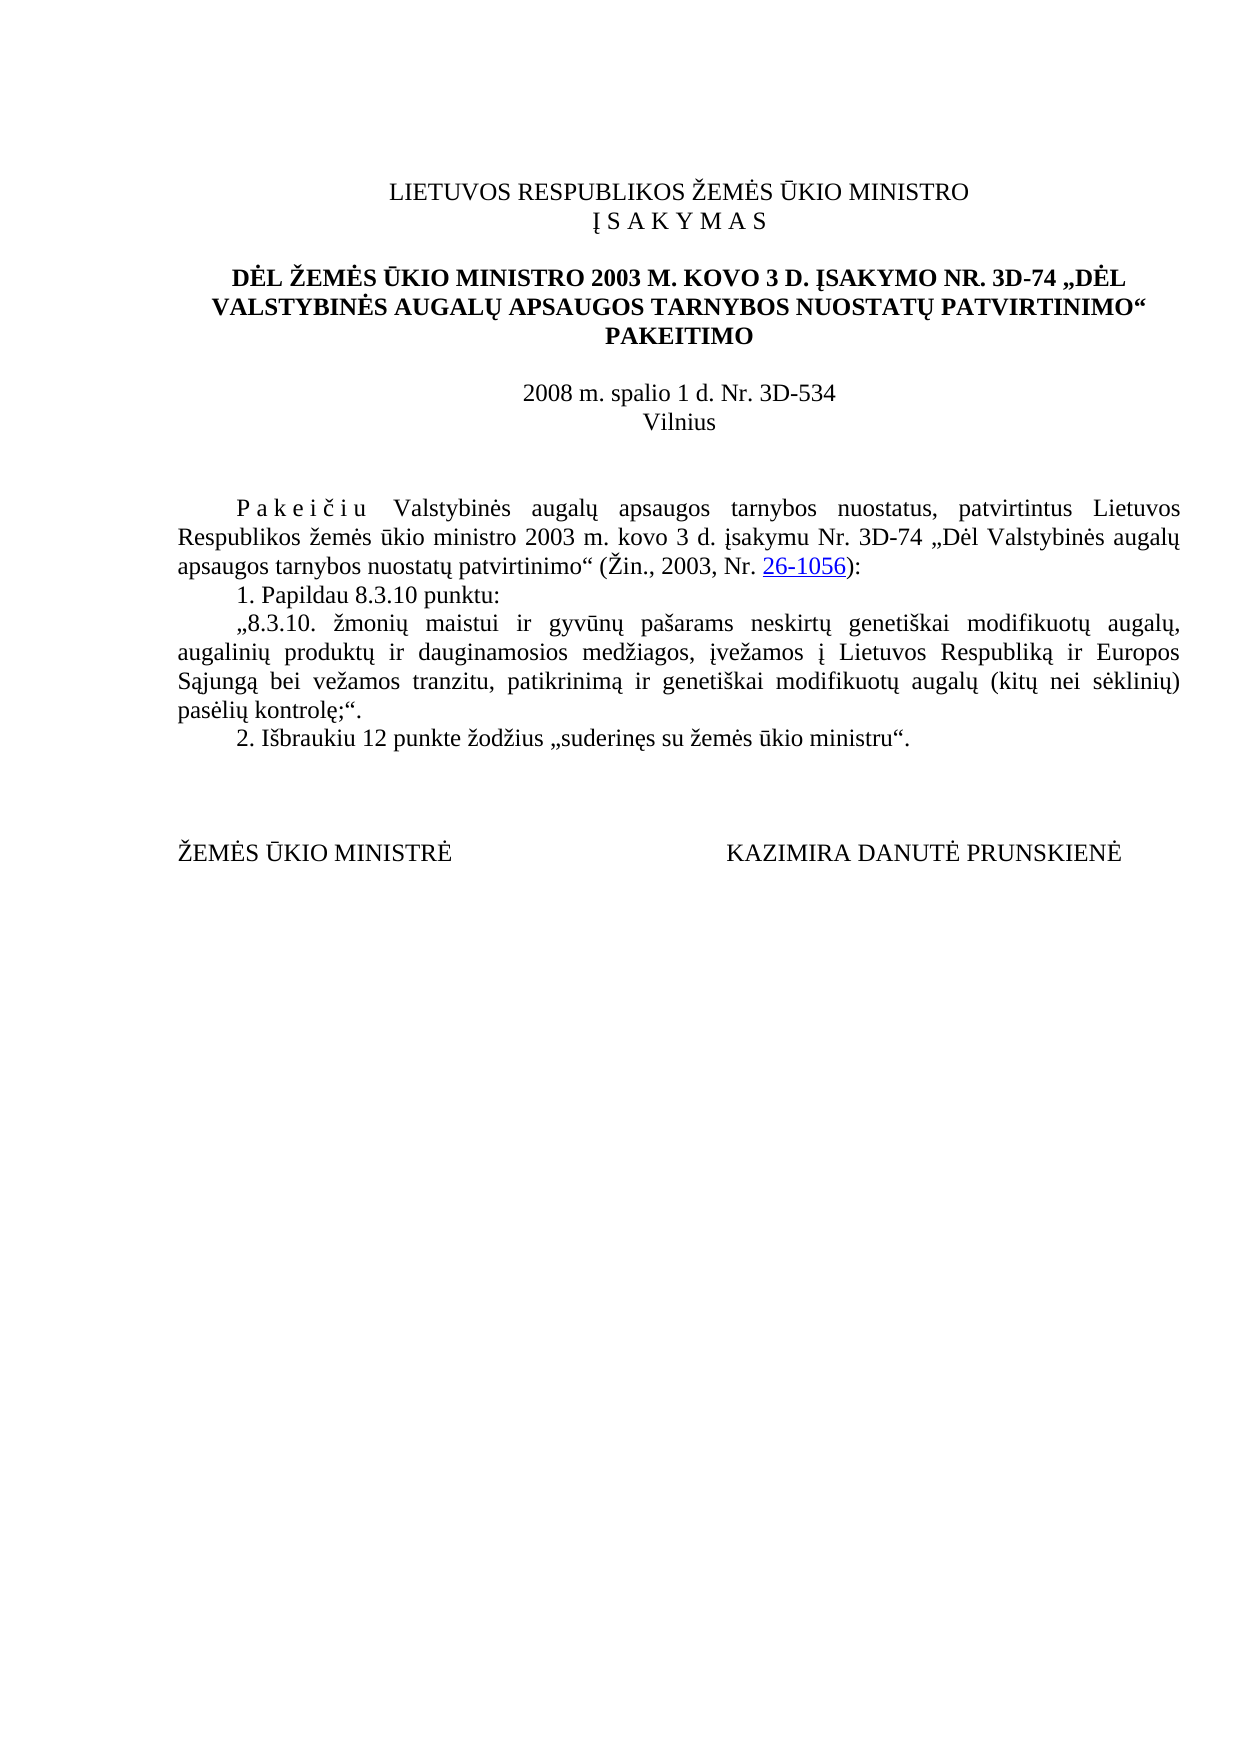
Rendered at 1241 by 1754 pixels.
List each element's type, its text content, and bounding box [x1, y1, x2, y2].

text LIETUVOS RESPUBLIKOS ŽEMĖS ŪKIO MINISTRO [177, 177, 1181, 206]
text Pakeičiu Valstybinės augalų apsaugos tarnybos nuostatus, patvirtintus Lietuvos Respublikos žemės ūkio ministro 2003 m. kovo 3 d. įsakymu Nr. 3D-74 „Dėl Valstybinės augalų apsaugos tarnybos nuostatų patvirtinimo“ (Žin., 2003, Nr. 26-1056): [177, 493, 1181, 580]
text 2008 m. spalio 1 d. Nr. 3D-534 [177, 378, 1181, 407]
text Vilnius [177, 407, 1181, 436]
text ŽEMĖS ŪKIO MINISTRĖ KAZIMIRA DANUTĖ PRUNSKIENĖ [177, 838, 1181, 867]
text DĖL ŽEMĖS ŪKIO MINISTRO 2003 M. KOVO 3 D. ĮSAKYMO NR. 3D-74 „DĖL VALSTYBINĖS AUGALŲ APSAUGOS TARNYBOS NUOSTATŲ PATVIRTINIMO“ PAKEITIMO [177, 263, 1181, 350]
text ĮSAKYMAS [177, 206, 1181, 235]
text 1. Papildau 8.3.10 punktu: [177, 580, 1181, 608]
text „8.3.10. žmonių maistui ir gyvūnų pašarams neskirtų genetiškai modifikuotų augalų, augalinių produktų ir dauginamosios medžiagos, įvežamos į Lietuvos Respubliką ir Europos Sąjungą bei vežamos tranzitu, patikrinimą ir genetiškai modifikuotų augalų (kitų nei sėklinių) pasėlių kontrolę;“. [177, 608, 1181, 723]
text 2. Išbraukiu 12 punkte žodžius „suderinęs su žemės ūkio ministru“. [177, 723, 1181, 752]
